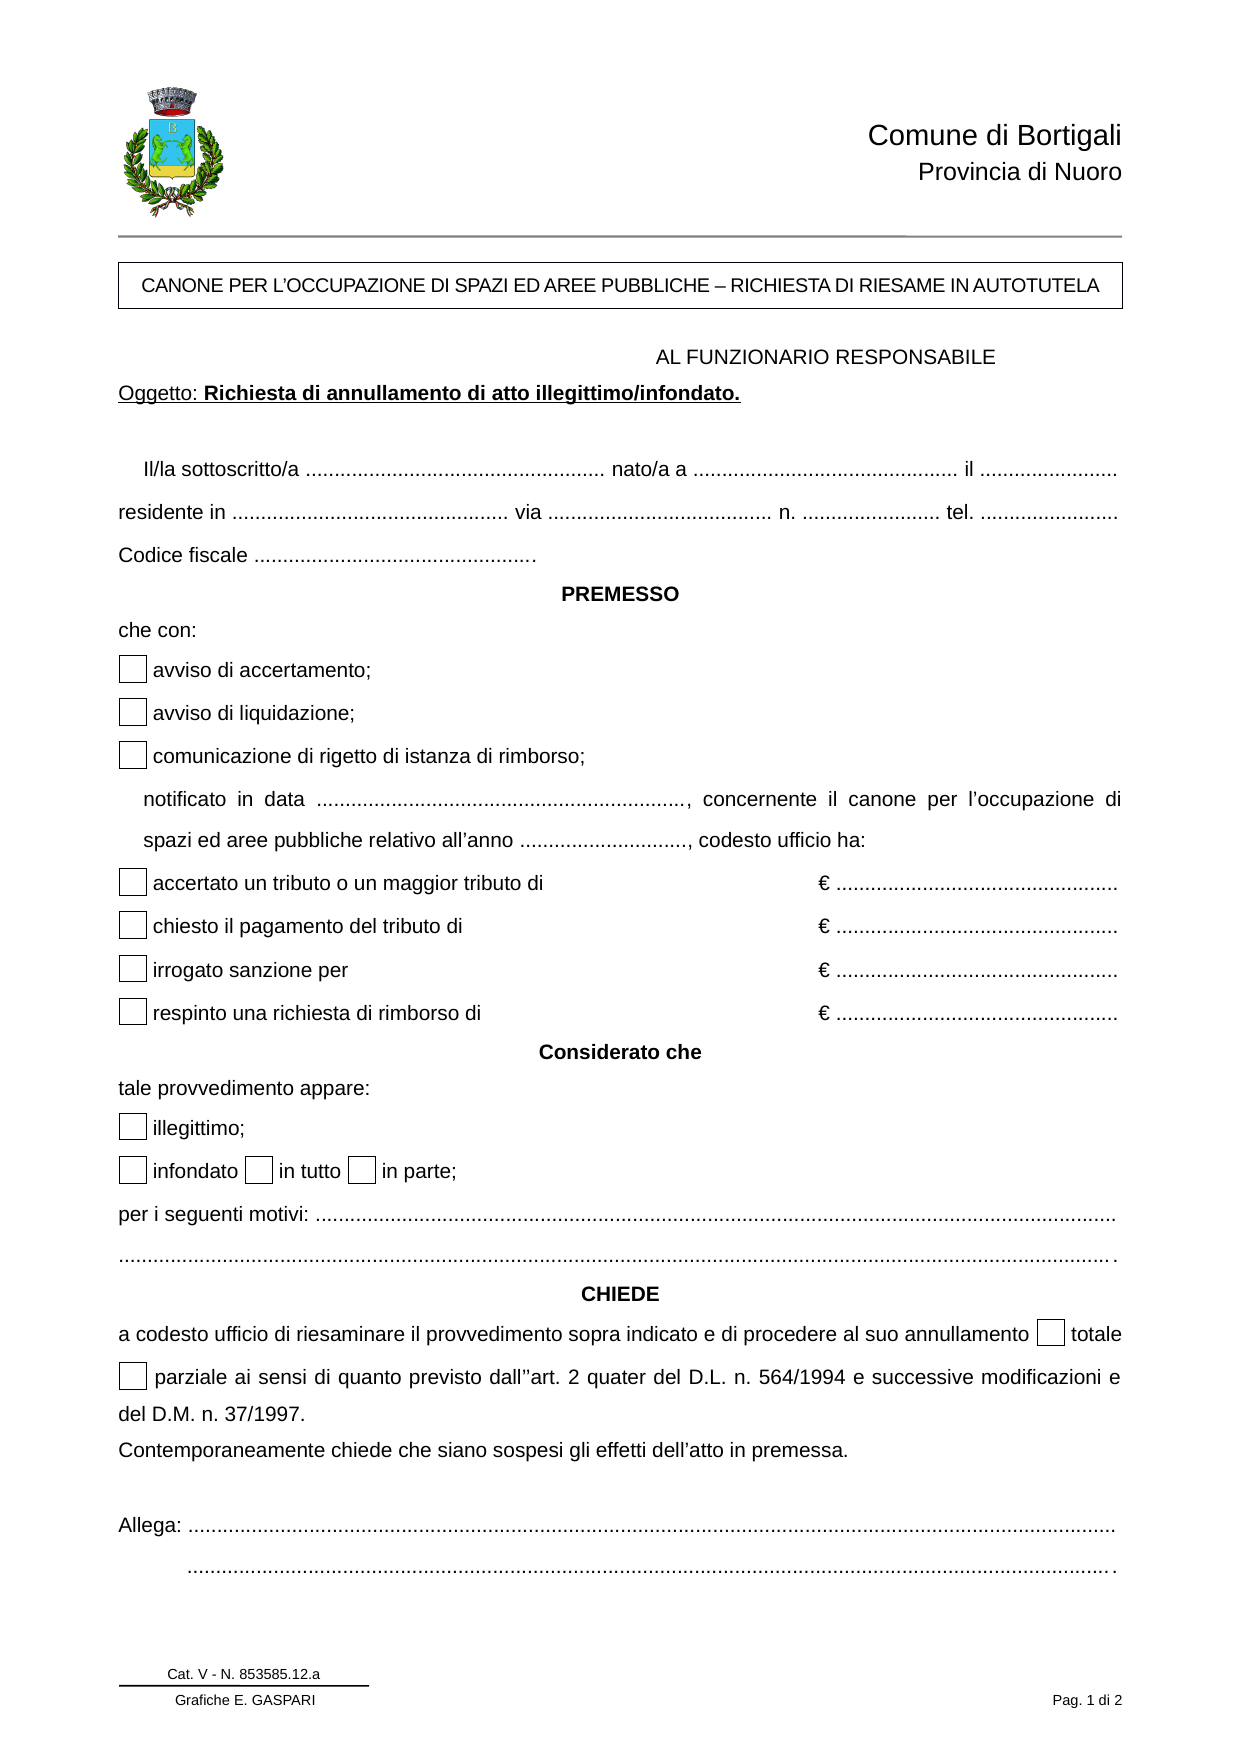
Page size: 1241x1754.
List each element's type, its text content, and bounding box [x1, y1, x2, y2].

text illegittimo; [118, 1112, 1122, 1141]
text irrogato sanzione per € ................................................. [118, 954, 1122, 982]
text chiesto il pagamento del tributo di € ................................................. [147, 911, 1122, 939]
text Oggetto: Richiesta di annullamento di atto illegittimo/infondato. [118, 381, 1122, 405]
text Considerato che [118, 1040, 1122, 1064]
text che con: [118, 618, 1122, 642]
text a codesto ufficio di riesaminare il provvedimento sopra indicato e di procedere al suo annullamento totale parziale ai sensi di quanto previsto dall’’art. 2 quater del D.L. n. 564/1994 e successive modificazioni e del D.M. n. 37/1997. [118, 1318, 1122, 1426]
text avviso di accertamento; [118, 654, 1122, 683]
text Provincia di Nuoro [224, 157, 1122, 185]
text Il/la sottoscritto/a .................................................... nato/a a .............................................. il ........................ [118, 453, 1122, 482]
text tale provvedimento appare: [118, 1076, 1122, 1100]
text PREMESSO [118, 582, 1122, 606]
text residente in ................................................ via ....................................... n. ........................ tel. ........................ [118, 496, 1122, 525]
text infondato in tutto in parte; [118, 1155, 1122, 1184]
text CHIEDE [118, 1282, 1122, 1306]
text Allega: ................................................................................................................................................................. ................................................................................................................................................................. [118, 1509, 1122, 1579]
text avviso di liquidazione; [118, 697, 1122, 726]
text comunicazione di rigetto di istanza di rimborso; [118, 740, 1122, 769]
text Comune di Bortigali [224, 118, 1122, 152]
text per i seguenti motivi: ........................................................................................................................................... ............................................................................................................................................................................. [118, 1198, 1122, 1267]
picture [122, 87, 224, 219]
text notificato in data ................................................................, concernente il canone per l’occupazione di spazi ed aree pubbliche relativo all’anno ............................., codesto ufficio ha: [143, 783, 1122, 853]
text Codice fiscale ................................................. [118, 539, 1122, 568]
text respinto una richiesta di rimborso di € ................................................. [118, 997, 1122, 1026]
text AL FUNZIONARIO RESPONSABILE [656, 345, 1122, 369]
table_header CANONE PER L’OCCUPAZIONE DI SPAZI ED AREE PUBBLICHE – RICHIESTA DI RIESAME IN AUTOTUTELA [119, 263, 1122, 308]
text accertato un tributo o un maggior tributo di € ................................................. [118, 867, 1122, 896]
text Contemporaneamente chiede che siano sospesi gli effetti dell’atto in premessa. [118, 1438, 1122, 1462]
